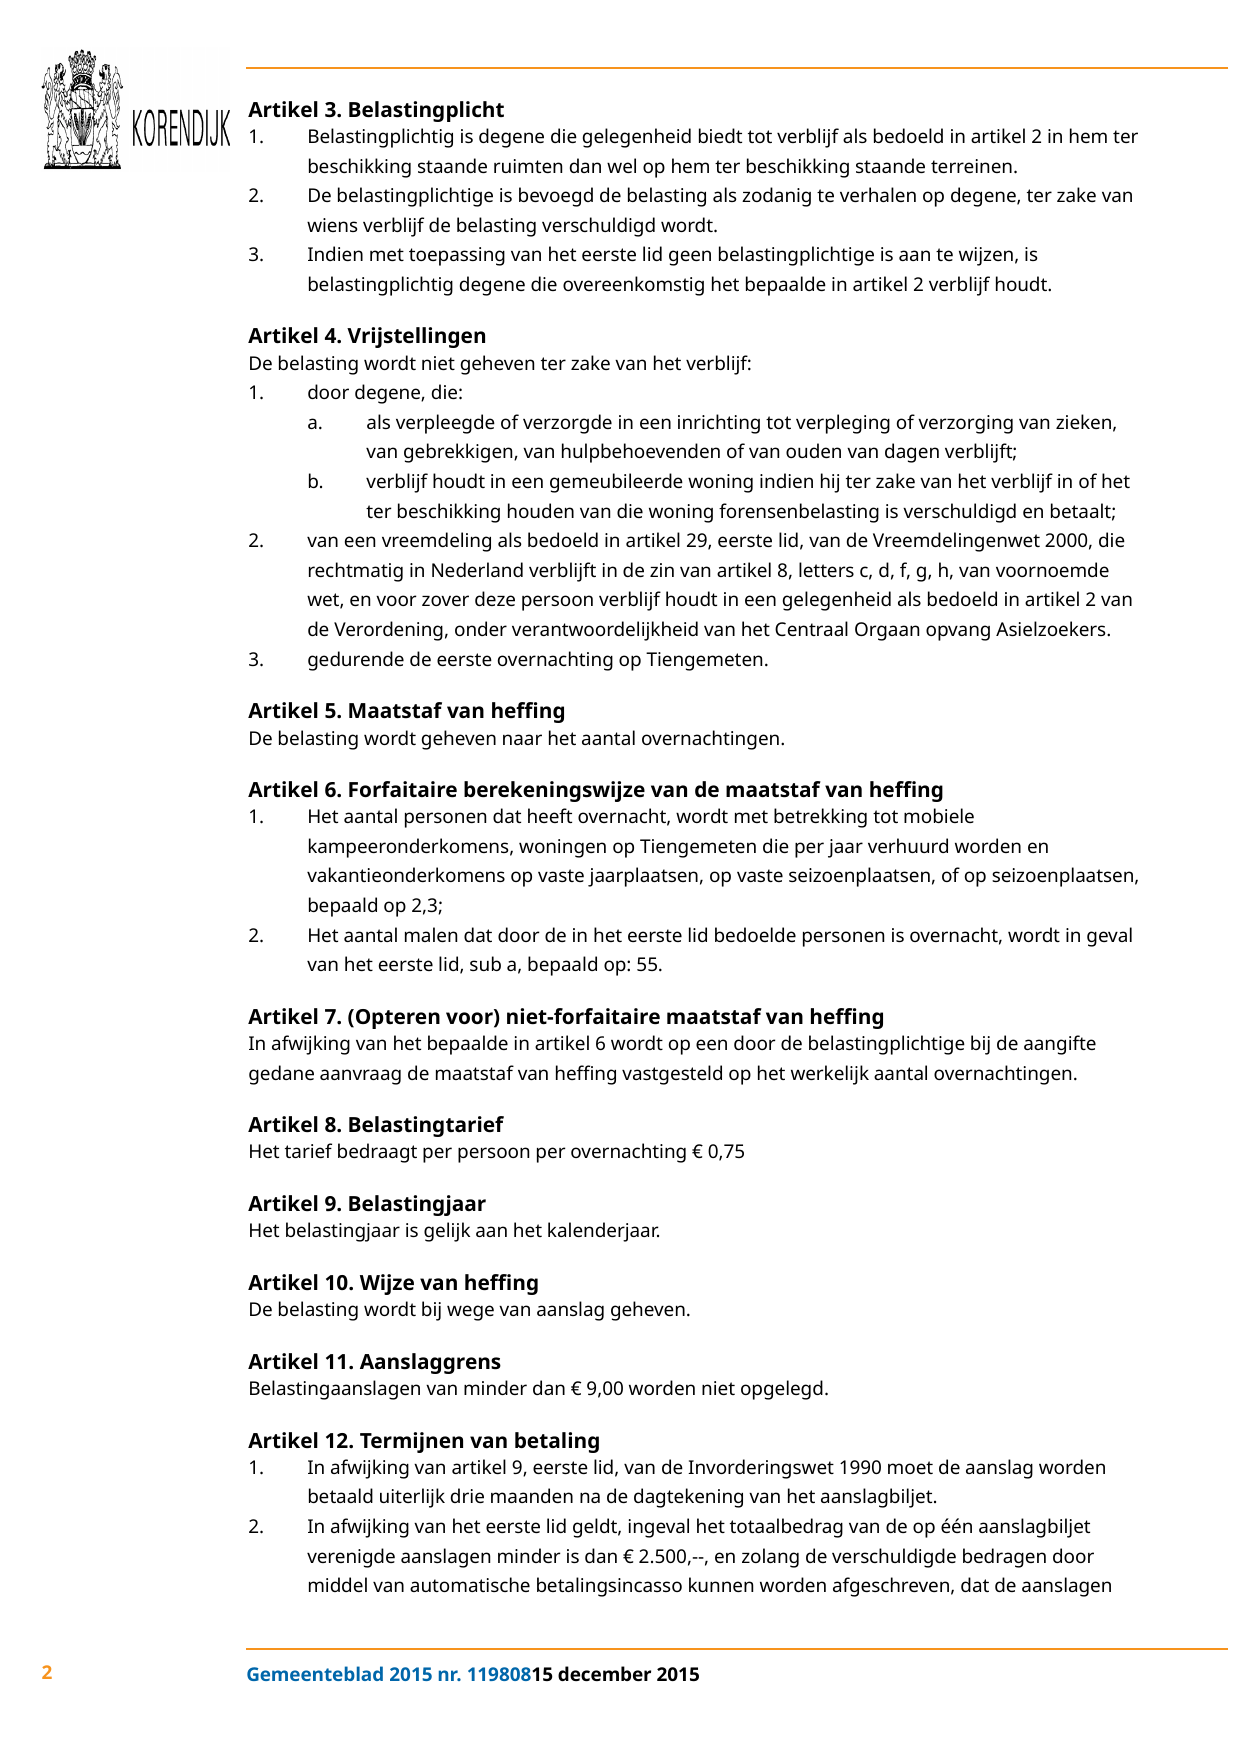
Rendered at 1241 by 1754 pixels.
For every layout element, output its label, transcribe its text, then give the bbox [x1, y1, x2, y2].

list De belastingplichtige is bevoegd de belasting als zodanig te verhalen op degene, ter zake van wiens verblijf de belasting verschuldigd wordt. [248, 182, 1152, 238]
list door degene, die: [248, 379, 1152, 405]
text Artikel 4. Vrijstellingen [248, 322, 1152, 350]
text In afwijking van het bepaalde in artikel 6 wordt op een door de belastingplichtige bij de aangifte gedane aanvraag de maatstaf van heffing vastgesteld op het werkelijk aantal overnachtingen. [248, 1030, 1152, 1086]
text Artikel 8. Belastingtarief [248, 1110, 1152, 1139]
list van een vreemdeling als bedoeld in artikel 29, eerste lid, van de Vreemdelingenwet 2000, die rechtmatig in Nederland verblijft in de zin van artikel 8, letters c, d, f, g, h, van voornoemde wet, en voor zover deze persoon verblijf houdt in een gelegenheid als bedoeld in artikel 2 van de Verordening, onder verantwoordelijkheid van het Centraal Orgaan opvang Asielzoekers. [248, 527, 1152, 642]
text De belasting wordt bij wege van aanslag geheven. [248, 1296, 1152, 1322]
list als verpleegde of verzorgde in een inrichting tot verpleging of verzorging van zieken, van gebrekkigen, van hulpbehoevenden of van ouden van dagen verblijft; [307, 409, 1152, 464]
list Het aantal malen dat door de in het eerste lid bedoelde personen is overnacht, wordt in geval van het eerste lid, sub a, bepaald op: 55. [248, 922, 1152, 977]
text Artikel 9. Belastingjaar [248, 1189, 1152, 1218]
text Artikel 3. Belastingplicht [248, 95, 1152, 123]
list Het aantal personen dat heeft overnacht, wordt met betrekking tot mobiele kampeeronderkomens, woningen op Tiengemeten die per jaar verhuurd worden en vakantieonderkomens op vaste jaarplaatsen, op vaste seizoenplaatsen, of op seizoenplaatsen, bepaald op 2,3; [248, 803, 1152, 918]
list Indien met toepassing van het eerste lid geen belastingplichtige is aan te wijzen, is belastingplichtig degene die overeenkomstig het bepaalde in artikel 2 verblijf houdt. [248, 242, 1152, 297]
picture [41, 47, 231, 172]
list In afwijking van het eerste lid geldt, ingeval het totaalbedrag van de op één aanslagbiljet verenigde aanslagen minder is dan € 2.500,--, en zolang de verschuldigde bedragen door middel van automatische betalingsincasso kunnen worden afgeschreven, dat de aanslagen [248, 1513, 1152, 1598]
text Artikel 5. Maatstaf van heffing [248, 696, 1152, 725]
list verblijf houdt in een gemeubileerde woning indien hij ter zake van het verblijf in of het ter beschikking houden van die woning forensenbelasting is verschuldigd en betaalt; [307, 468, 1152, 524]
text Belastingaanslagen van minder dan € 9,00 worden niet opgelegd. [248, 1375, 1152, 1401]
list Belastingplichtig is degene die gelegenheid biedt tot verblijf als bedoeld in artikel 2 in hem ter beschikking staande ruimten dan wel op hem ter beschikking staande terreinen. [248, 123, 1152, 178]
list In afwijking van artikel 9, eerste lid, van de Invorderingswet 1990 moet de aanslag worden betaald uiterlijk drie maanden na de dagtekening van het aanslagbiljet. [248, 1454, 1152, 1509]
text Artikel 12. Termijnen van betaling [248, 1426, 1152, 1454]
text Artikel 7. (Opteren voor) niet-forfaitaire maatstaf van heffing [248, 1002, 1152, 1030]
list gedurende de eerste overnachting op Tiengemeten. [248, 646, 1152, 672]
text De belasting wordt geheven naar het aantal overnachtingen. [248, 725, 1152, 750]
text Artikel 6. Forfaitaire berekeningswijze van de maatstaf van heffing [248, 775, 1152, 803]
text De belasting wordt niet geheven ter zake van het verblijf: [248, 350, 1152, 376]
text Artikel 10. Wijze van heffing [248, 1268, 1152, 1296]
text Artikel 11. Aanslaggrens [248, 1347, 1152, 1375]
text Het tarief bedraagt per persoon per overnachting € 0,75 [248, 1139, 1152, 1164]
text Het belastingjaar is gelijk aan het kalenderjaar. [248, 1218, 1152, 1243]
